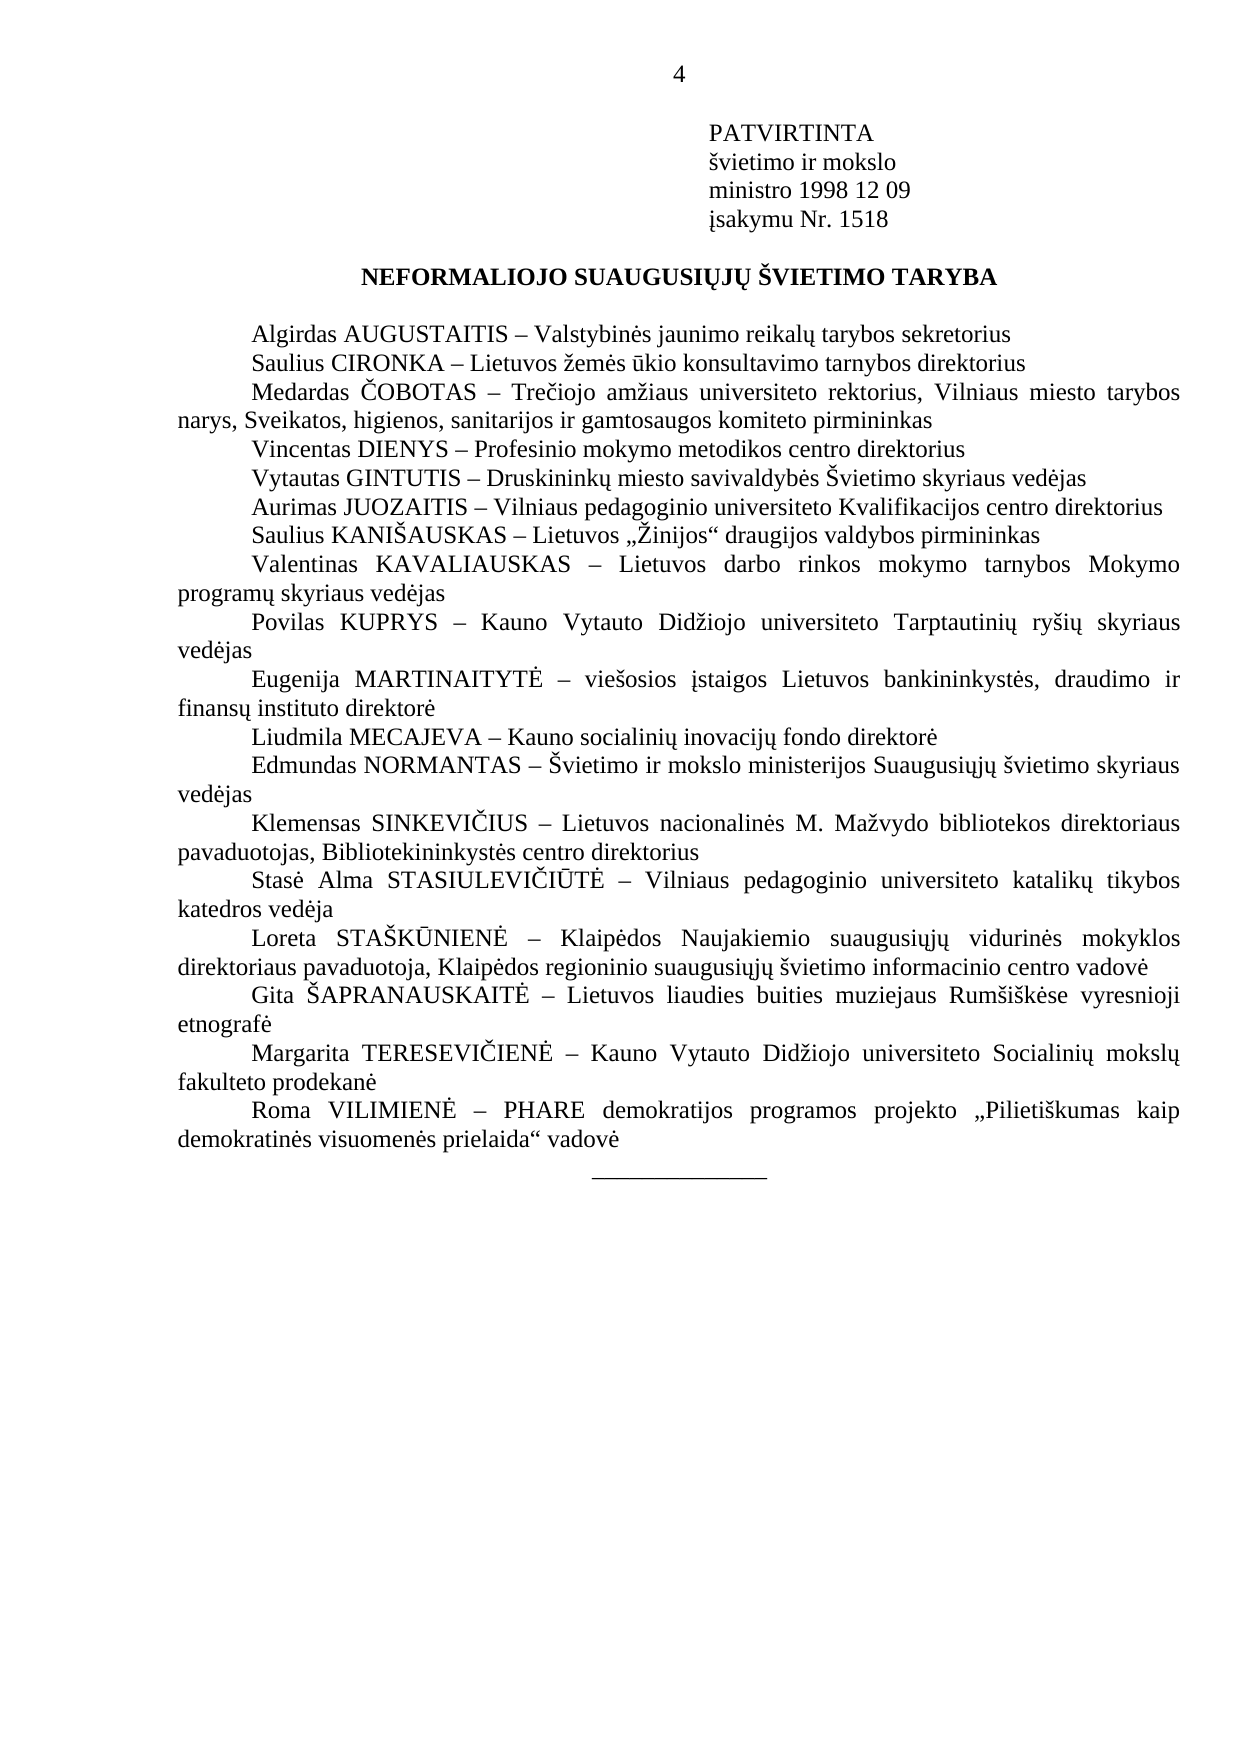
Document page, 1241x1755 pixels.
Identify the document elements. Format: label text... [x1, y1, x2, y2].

text Eugenija MARTINAITYTĖ – viešosios įstaigos Lietuvos bankininkystės, draudimo ir finansų instituto direktorė [177, 664, 1181, 722]
text Valentinas KAVALIAUSKAS – Lietuvos darbo rinkos mokymo tarnybos Mokymo programų skyriaus vedėjas [177, 549, 1181, 607]
text Stasė Alma STASIULEVIČIŪTĖ – Vilniaus pedagoginio universiteto katalikų tikybos katedros vedėja [177, 866, 1181, 923]
text ______________ [177, 1153, 1181, 1182]
text Algirdas AUGUSTAITIS – Valstybinės jaunimo reikalų tarybos sekretorius [177, 319, 1181, 348]
text Saulius CIRONKA – Lietuvos žemės ūkio konsultavimo tarnybos direktorius [177, 348, 1181, 377]
text Edmundas NORMANTAS – Švietimo ir mokslo ministerijos Suaugusiųjų švietimo skyriaus vedėjas [177, 751, 1181, 808]
text Vincentas DIENYS – Profesinio mokymo metodikos centro direktorius [177, 434, 1181, 463]
text NEFORMALIOJO SUAUGUSIŲJŲ ŠVIETIMO TARYBA [177, 262, 1181, 291]
text Margarita TERESEVIČIENĖ – Kauno Vytauto Didžiojo universiteto Socialinių mokslų fakulteto prodekanė [177, 1038, 1181, 1096]
text Gita ŠAPRANAUSKAITĖ – Lietuvos liaudies buities muziejaus Rumšiškėse vyresnioji etnografė [177, 981, 1181, 1038]
text švietimo ir mokslo [177, 147, 1181, 176]
text Loreta STAŠKŪNIENĖ – Klaipėdos Naujakiemio suaugusiųjų vidurinės mokyklos direktoriaus pavaduotoja, Klaipėdos regioninio suaugusiųjų švietimo informacinio centro vadovė [177, 923, 1181, 981]
text Roma VILIMIENĖ – PHARE demokratijos programos projekto „Pilietiškumas kaip demokratinės visuomenės prielaida“ vadovė [177, 1096, 1181, 1153]
text Saulius KANIŠAUSKAS – Lietuvos „Žinijos“ draugijos valdybos pirmininkas [177, 521, 1181, 549]
text Liudmila MECAJEVA – Kauno socialinių inovacijų fondo direktorė [177, 722, 1181, 751]
text Vytautas GINTUTIS – Druskininkų miesto savivaldybės Švietimo skyriaus vedėjas [177, 463, 1181, 492]
text Povilas KUPRYS – Kauno Vytauto Didžiojo universiteto Tarptautinių ryšių skyriaus vedėjas [177, 607, 1181, 664]
text Klemensas SINKEVIČIUS – Lietuvos nacionalinės M. Mažvydo bibliotekos direktoriaus pavaduotojas, Bibliotekininkystės centro direktorius [177, 808, 1181, 866]
text įsakymu Nr. 1518 [177, 204, 1181, 233]
text ministro 1998 12 09 [177, 176, 1181, 204]
text Medardas ČOBOTAS – Trečiojo amžiaus universiteto rektorius, Vilniaus miesto tarybos narys, Sveikatos, higienos, sanitarijos ir gamtosaugos komiteto pirmininkas [177, 377, 1181, 434]
text Aurimas JUOZAITIS – Vilniaus pedagoginio universiteto Kvalifikacijos centro direktorius [177, 492, 1181, 521]
text PATVIRTINTA [177, 118, 1181, 147]
